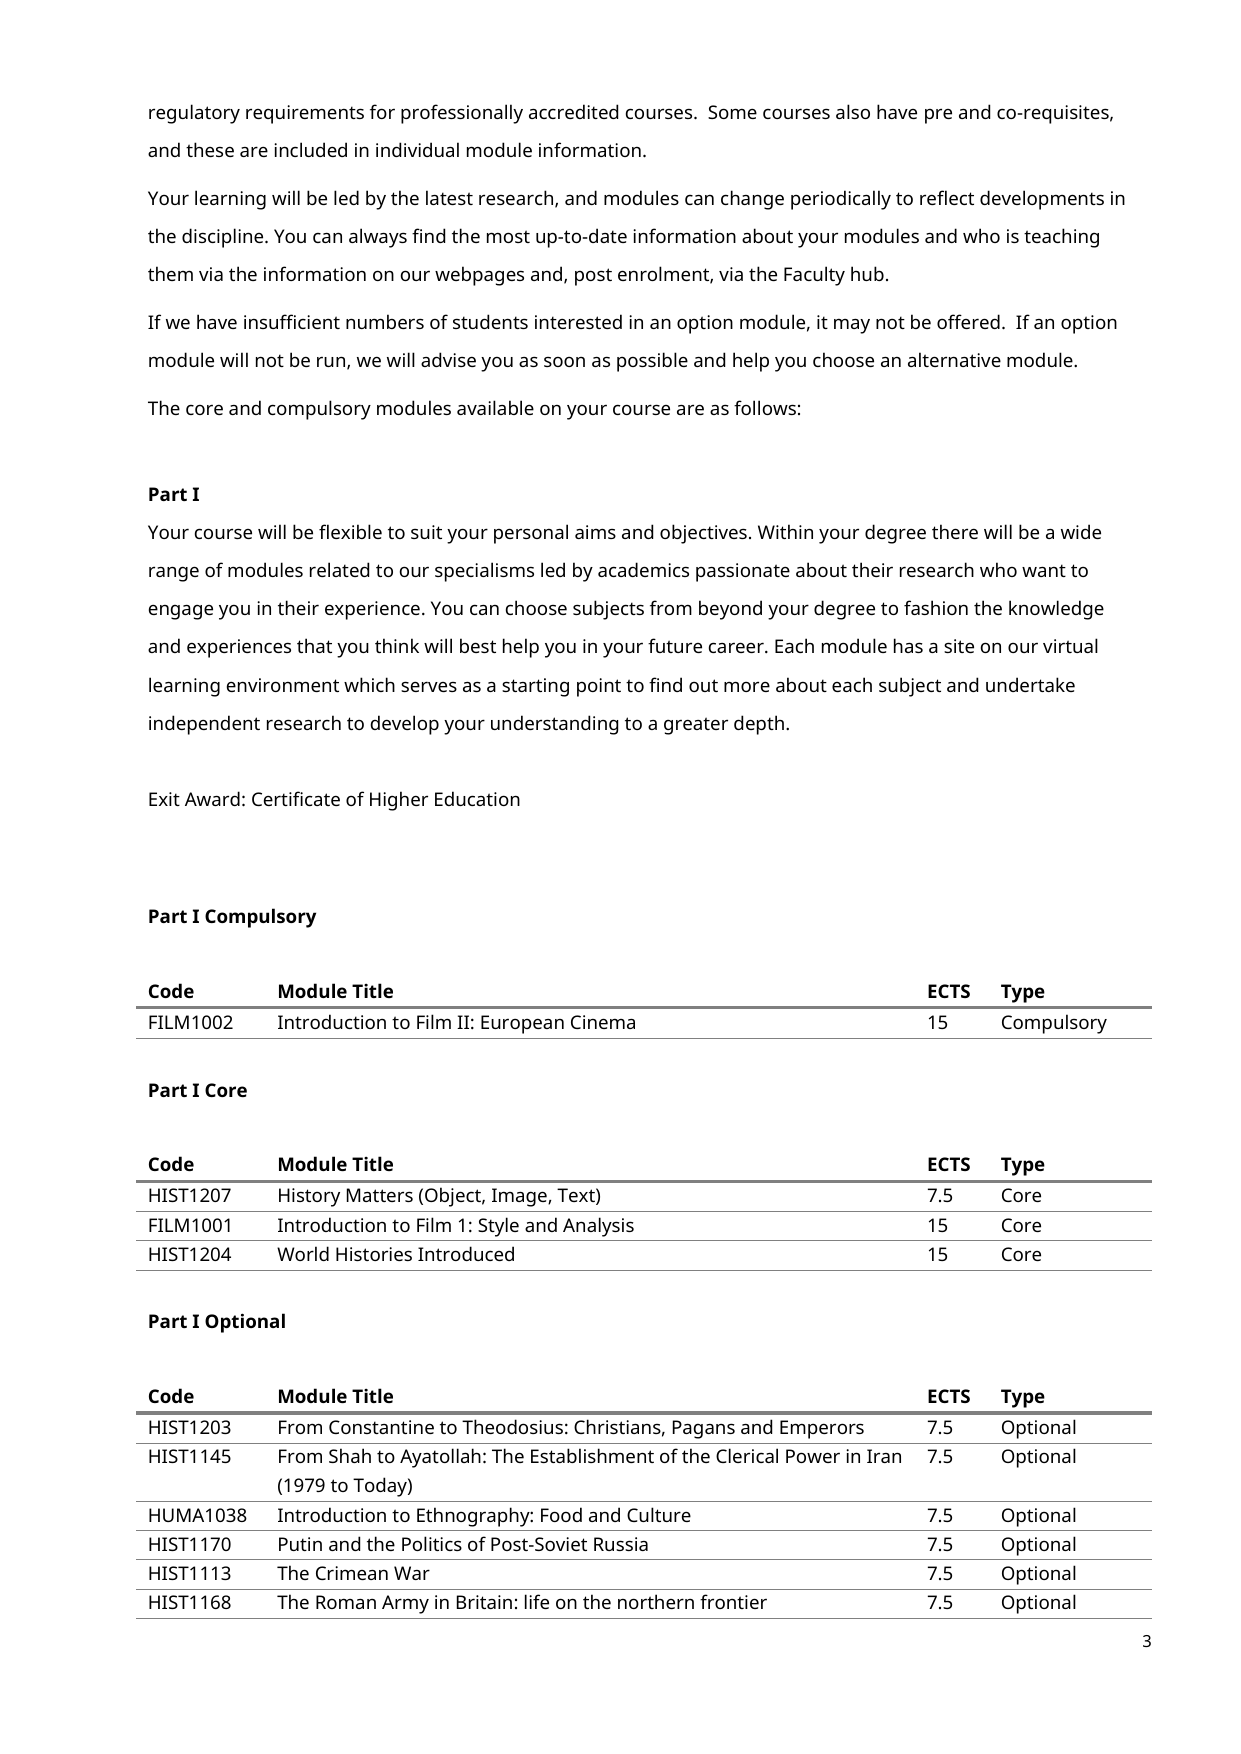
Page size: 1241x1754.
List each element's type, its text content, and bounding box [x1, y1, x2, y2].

table_cell 7.5 [916, 1415, 989, 1443]
table_cell 7.5 [916, 1560, 989, 1589]
table_cell 15 [916, 1212, 989, 1240]
table_cell Core [989, 1212, 1152, 1240]
text If we have insufficient numbers of students interested in an option module, it may not be offered. If an option module will not be run, we will advise you as soon as possible and help you choose an alternative module. [148, 309, 1152, 373]
table_cell Compulsory [989, 1009, 1152, 1038]
text Your learning will be led by the latest research, and modules can change periodically to reflect developments in the discipline. You can always find the most up-to-date information about your modules and who is teaching them via the information on our webpages and, post enrolment, via the Faculty hub. [148, 185, 1152, 287]
table_cell 7.5 [916, 1590, 989, 1618]
table_cell Introduction to Ethnography: Food and Culture [266, 1502, 916, 1530]
text regulatory requirements for professionally accredited courses. Some courses also have pre and co-requisites, and these are included in individual module information. [148, 99, 1152, 163]
table_cell Optional [989, 1590, 1152, 1618]
table_cell 7.5 [916, 1502, 989, 1530]
table_cell History Matters (Object, Image, Text) [266, 1183, 916, 1211]
table_cell ECTS [916, 978, 989, 1006]
table_cell Part I Core [136, 1039, 1152, 1151]
table_cell HIST1113 [136, 1560, 266, 1589]
table_cell HIST1170 [136, 1531, 266, 1559]
table_cell The Roman Army in Britain: life on the northern frontier [266, 1590, 916, 1618]
table_cell Putin and the Politics of Post-Soviet Russia [266, 1531, 916, 1559]
table_cell HIST1168 [136, 1590, 266, 1618]
table_cell Part I Optional [136, 1271, 1152, 1383]
table_cell HIST1145 [136, 1444, 266, 1501]
text The core and compulsory modules available on your course are as follows: [148, 395, 1152, 421]
table_cell Introduction to Film II: European Cinema [266, 1009, 916, 1038]
table_cell FILM1001 [136, 1212, 266, 1240]
table_cell From Constantine to Theodosius: Christians, Pagans and Emperors [266, 1415, 916, 1443]
table_cell Type [989, 978, 1152, 1006]
table_cell HIST1203 [136, 1415, 266, 1443]
table_cell Optional [989, 1560, 1152, 1589]
table_cell Part I Compulsory [136, 865, 1152, 978]
table_cell Introduction to Film 1: Style and Analysis [266, 1212, 916, 1240]
table_cell Type [989, 1383, 1152, 1411]
table_cell Optional [989, 1415, 1152, 1443]
table_cell Optional [989, 1531, 1152, 1559]
table_cell World Histories Introduced [266, 1241, 916, 1269]
table_cell Core [989, 1183, 1152, 1211]
table_cell Optional [989, 1502, 1152, 1530]
table_cell 7.5 [916, 1183, 989, 1211]
table_cell From Shah to Ayatollah: The Establishment of the Clerical Power in Iran (1979 to Today) [266, 1444, 916, 1501]
table_cell 15 [916, 1241, 989, 1269]
table_cell HUMA1038 [136, 1502, 266, 1530]
table_cell Module Title [266, 1151, 916, 1179]
table_cell Code [136, 1151, 266, 1179]
table_cell Module Title [266, 978, 916, 1006]
table_cell 7.5 [916, 1531, 989, 1559]
table_cell Optional [989, 1444, 1152, 1501]
table_cell 15 [916, 1009, 989, 1038]
table_header Part I Your course will be flexible to suit your personal aims and objectives. Within your degree there will be a wide range of modules related to our specialisms led by academics passionate about their research who want to engage you in their experience. You can choose subjects from beyond your degree to fashion the knowledge and experiences that you think will best help you in your future career. Each module has a site on our virtual learning environment which serves as a starting point to find out more about each subject and undertake independent research to develop your understanding to a greater depth. Exit Award: Certificate of Higher Education [136, 443, 1152, 865]
table_cell Core [989, 1241, 1152, 1269]
table_cell Code [136, 1383, 266, 1411]
table_cell The Crimean War [266, 1560, 916, 1589]
table_cell ECTS [916, 1151, 989, 1179]
table_cell FILM1002 [136, 1009, 266, 1038]
table_cell Type [989, 1151, 1152, 1179]
table_cell ECTS [916, 1383, 989, 1411]
table_cell Module Title [266, 1383, 916, 1411]
table_cell 7.5 [916, 1444, 989, 1501]
table_cell HIST1204 [136, 1241, 266, 1269]
table_cell Code [136, 978, 266, 1006]
table_cell HIST1207 [136, 1183, 266, 1211]
